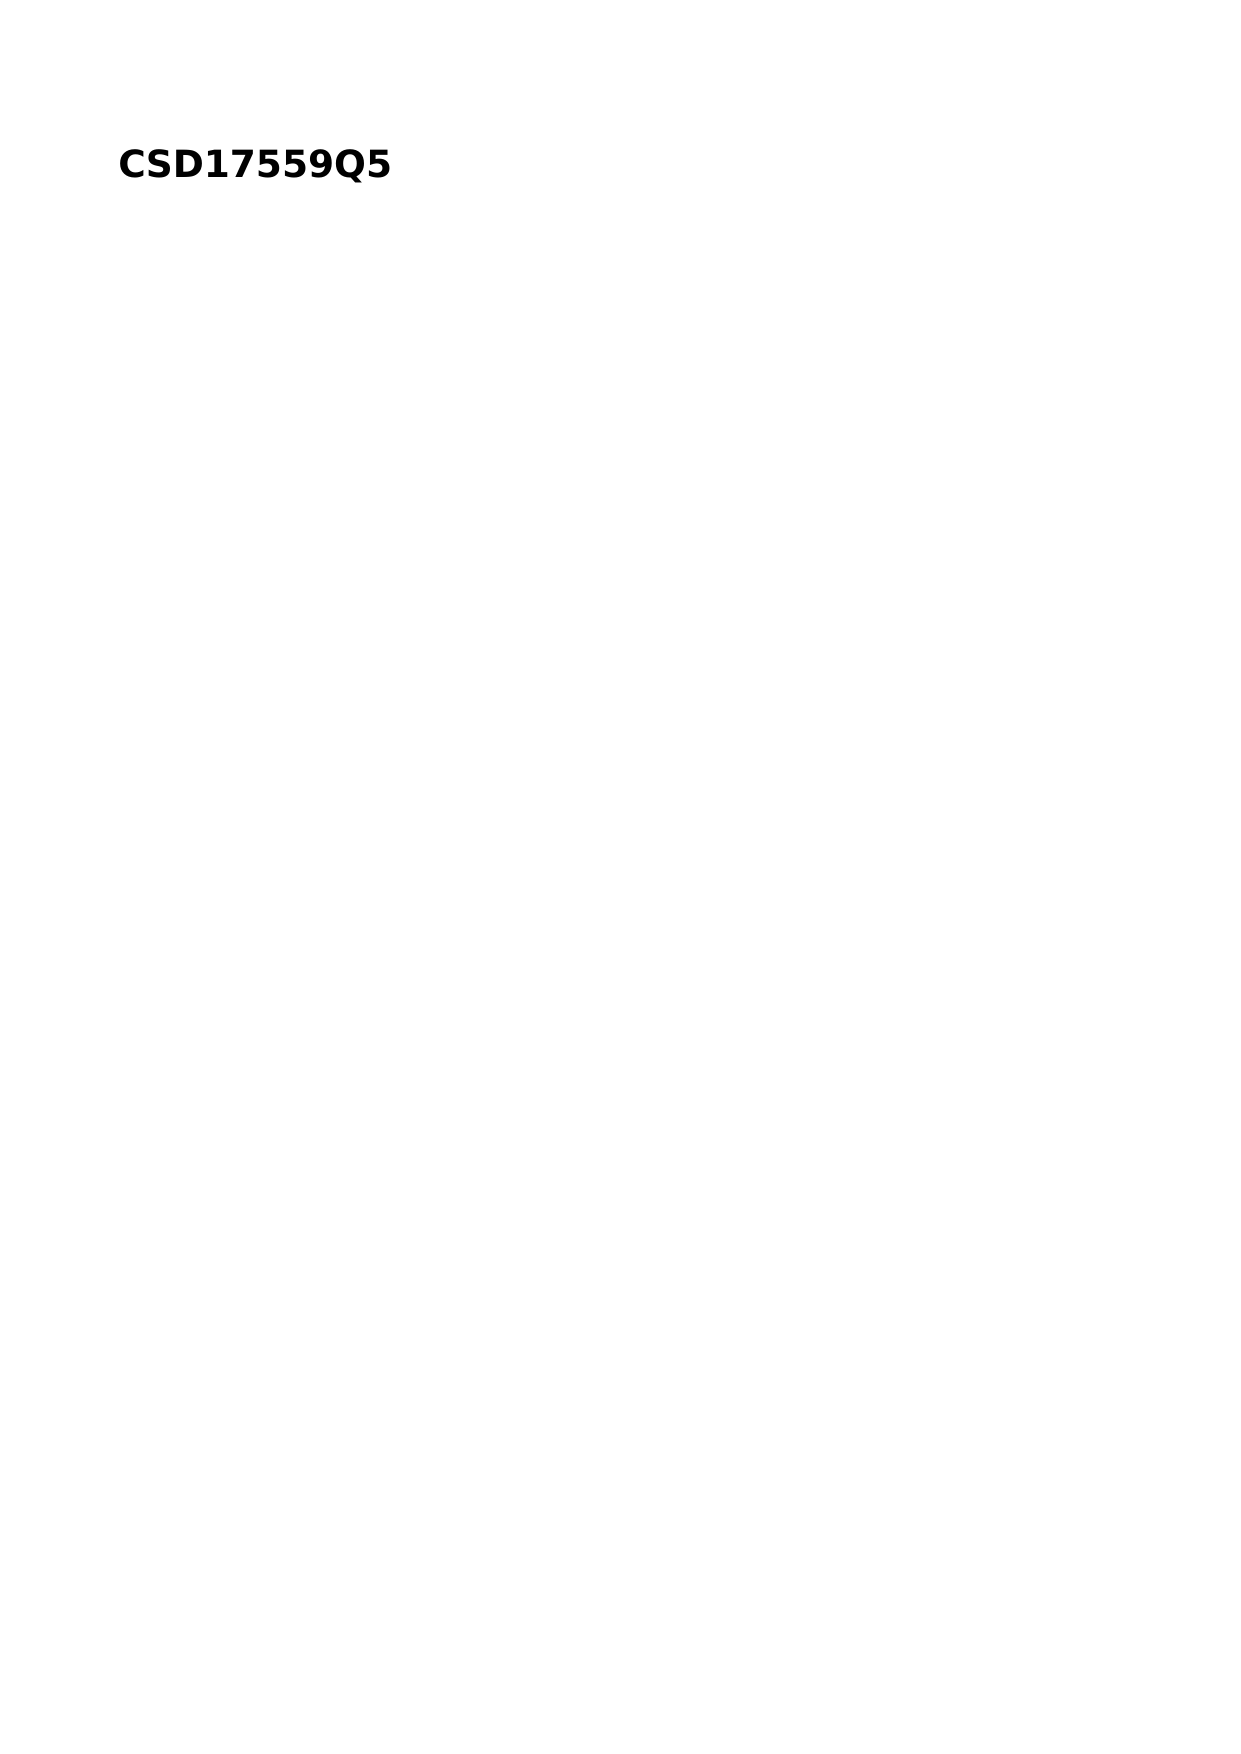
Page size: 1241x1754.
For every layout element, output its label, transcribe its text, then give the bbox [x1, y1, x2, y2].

subtitle CSD17559Q5 [118, 143, 1122, 187]
